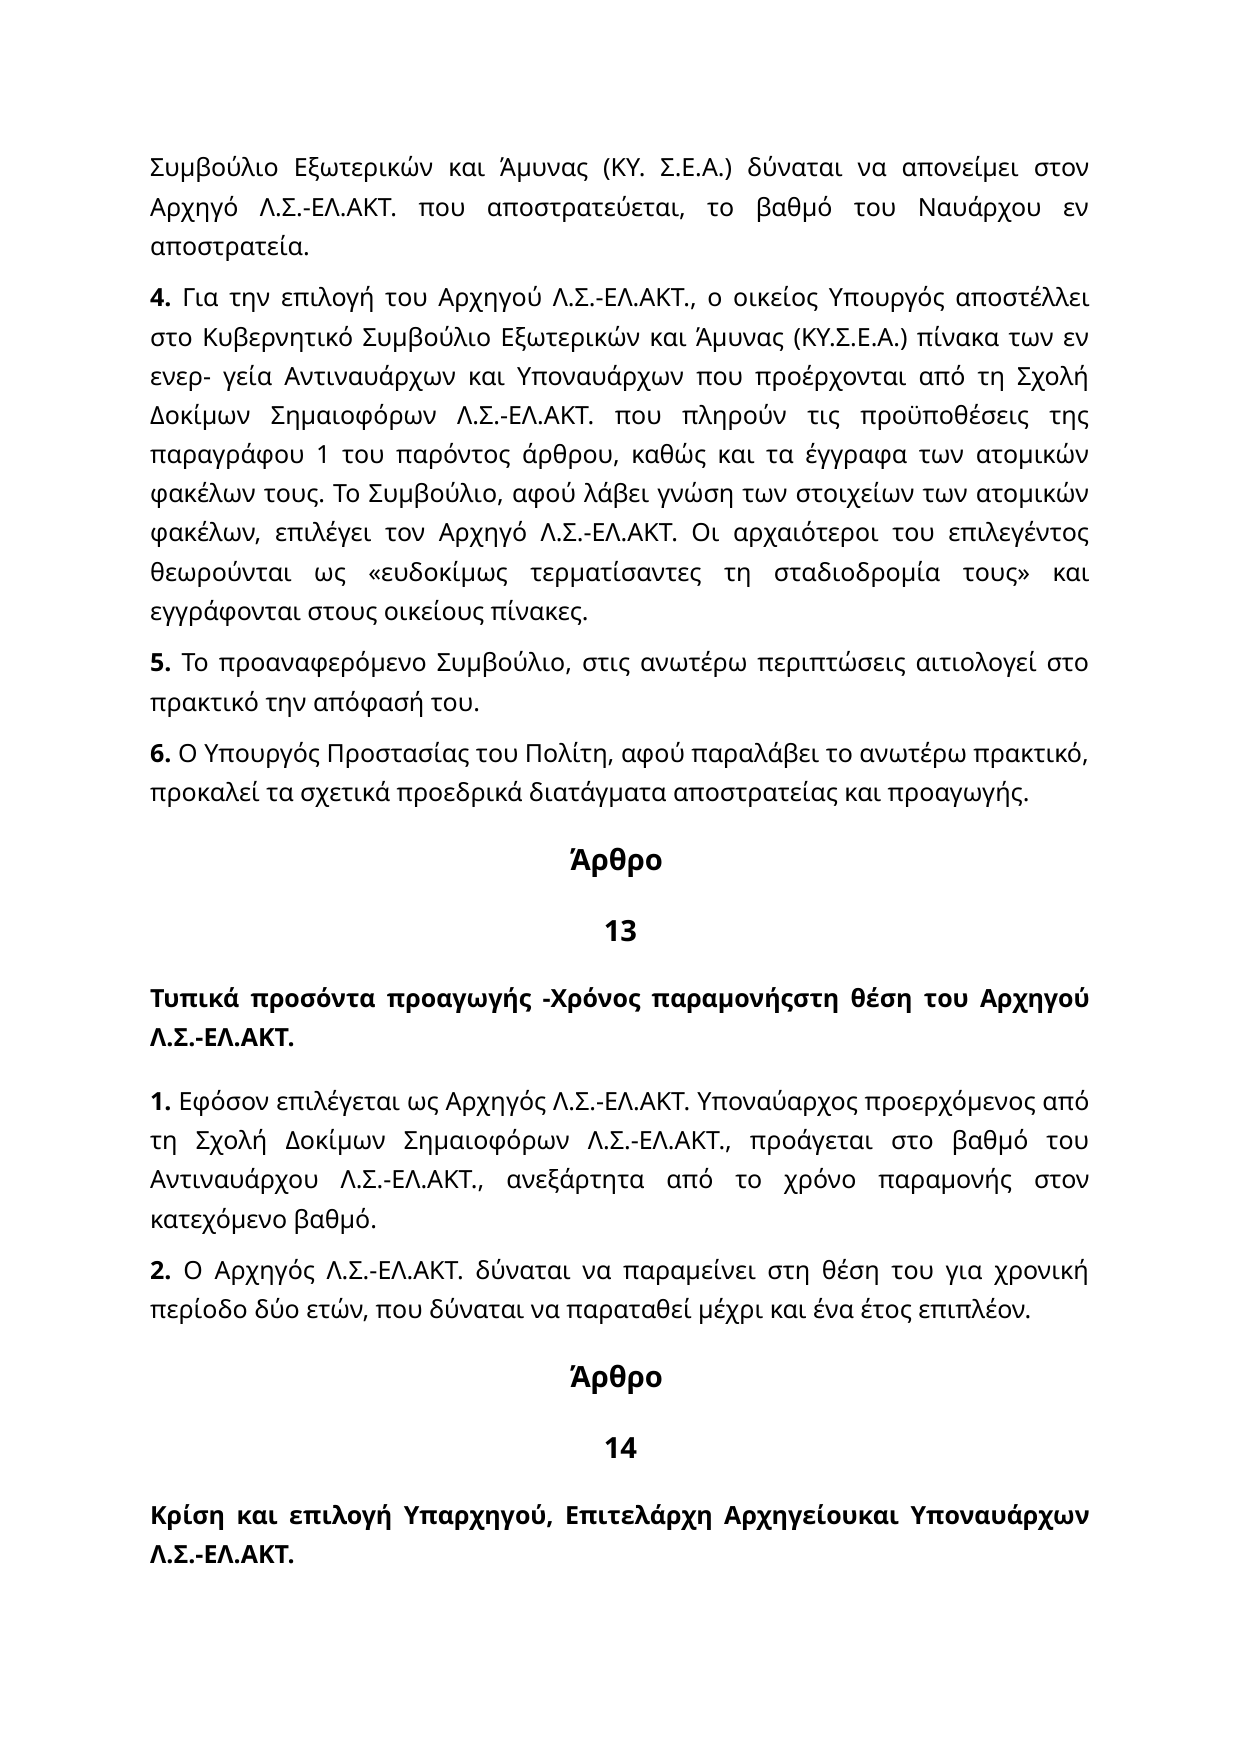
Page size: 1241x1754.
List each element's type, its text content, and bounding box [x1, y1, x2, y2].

subtitle Άρθρο [150, 1356, 1090, 1396]
text 5. Το προαναφερόμενο Συμβούλιο, στις ανωτέρω περιπτώσεις αιτιολογεί στο πρακτικό την απόφασή του. [150, 645, 1090, 718]
subtitle 13 [150, 910, 1090, 949]
text 1. Εφόσον επιλέγεται ως Αρχηγός Λ.Σ.-ΕΛ.ΑΚΤ. Υποναύαρχος προερχόμενος από τη Σχολή Δοκίμων Σημαιοφόρων Λ.Σ.-ΕΛ.ΑΚΤ., προάγεται στο βαθμό του Αντιναυάρχου Λ.Σ.-ΕΛ.ΑΚΤ., ανεξάρτητα από το χρόνο παραμονής στον κατεχόμενο βαθμό. [150, 1084, 1090, 1235]
text Τυπικά προσόντα προαγωγής -Χρόνος παραμονήςστη θέση του Αρχηγού Λ.Σ.-ΕΛ.ΑΚΤ. [150, 980, 1090, 1054]
subtitle 14 [150, 1427, 1090, 1467]
text 2. Ο Αρχηγός Λ.Σ.-ΕΛ.ΑΚΤ. δύναται να παραμείνει στη θέση του για χρονική περίοδο δύο ετών, που δύναται να παραταθεί μέχρι και ένα έτος επιπλέον. [150, 1253, 1090, 1326]
text Συμβούλιο Εξωτερικών και Άμυνας (ΚΥ. Σ.Ε.Α.) δύναται να απονείμει στον Αρχηγό Λ.Σ.-ΕΛ.ΑΚΤ. που αποστρατεύεται, το βαθμό του Ναυάρχου εν αποστρατεία. [150, 150, 1090, 262]
text 6. Ο Υπουργός Προστασίας του Πολίτη, αφού παραλάβει το ανωτέρω πρακτικό, προκαλεί τα σχετικά προεδρικά διατάγματα αποστρατείας και προαγωγής. [150, 736, 1090, 809]
text 4. Για την επιλογή του Αρχηγού Λ.Σ.-ΕΛ.ΑΚΤ., ο οικείος Υπουργός αποστέλλει στο Κυβερνητικό Συμβούλιο Εξωτερικών και Άμυνας (ΚΥ.Σ.Ε.Α.) πίνακα των εν ενερ- γεία Αντιναυάρχων και Υποναυάρχων που προέρχονται από τη Σχολή Δοκίμων Σημαιοφόρων Λ.Σ.-ΕΛ.ΑΚΤ. που πληρούν τις προϋποθέσεις της παραγράφου 1 του παρόντος άρθρου, καθώς και τα έγγραφα των ατομικών φακέλων τους. Το Συμβούλιο, αφού λάβει γνώση των στοιχείων των ατομικών φακέλων, επιλέγει τον Αρχηγό Λ.Σ.-ΕΛ.ΑΚΤ. Οι αρχαιότεροι του επιλεγέντος θεωρούνται ως «ευδοκίμως τερματίσαντες τη σταδιοδρομία τους» και εγγράφονται στους οικείους πίνακες. [150, 280, 1090, 627]
subtitle Άρθρο [150, 839, 1090, 879]
text Κρίση και επιλογή Υπαρχηγού, Επιτελάρχη Αρχηγείουκαι Υποναυάρχων Λ.Σ.-ΕΛ.ΑΚΤ. [150, 1497, 1090, 1571]
